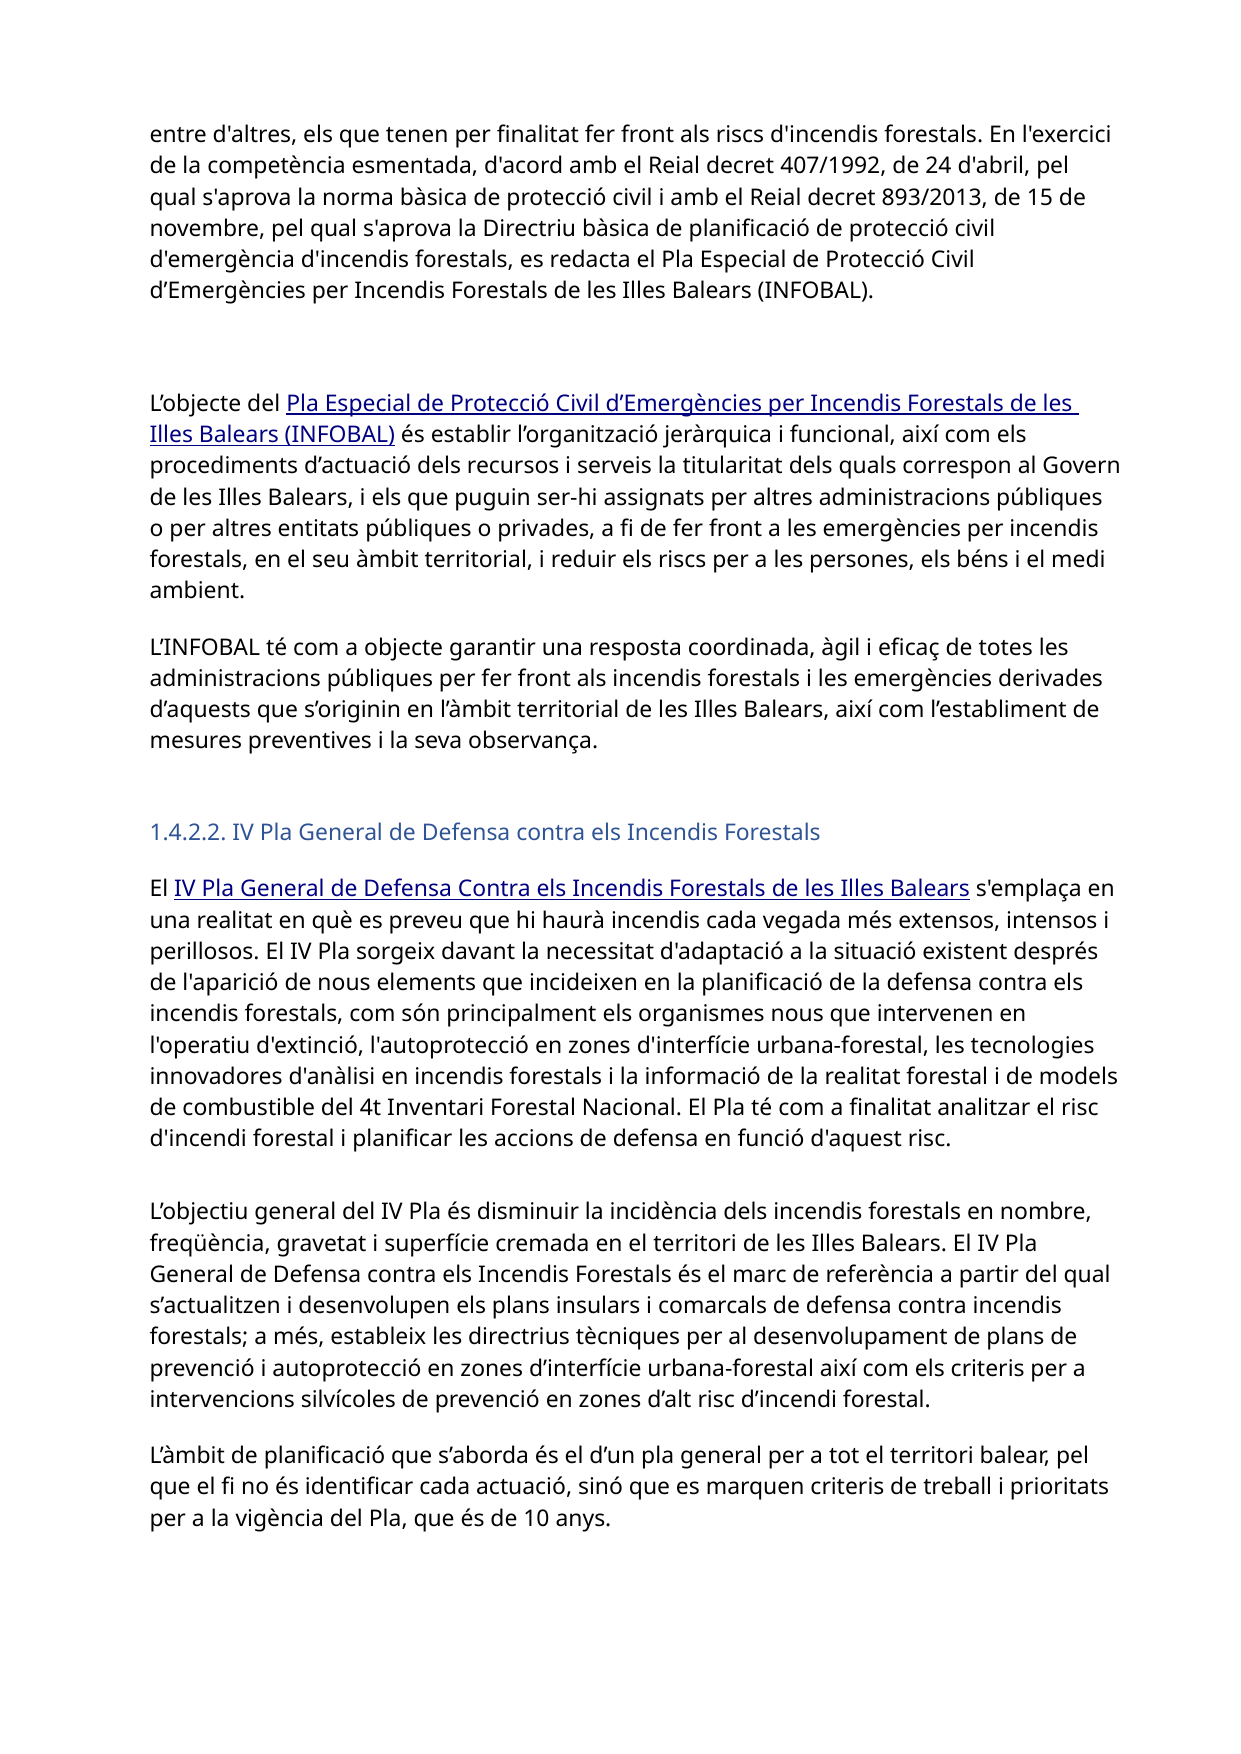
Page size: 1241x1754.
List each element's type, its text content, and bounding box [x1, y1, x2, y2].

text L’objectiu general del IV Pla és disminuir la incidència dels incendis forestals en nombre, freqüència, gravetat i superfície cremada en el territori de les Illes Balears. El IV Pla General de Defensa contra els Incendis Forestals és el marc de referència a partir del qual s’actualitzen i desenvolupen els plans insulars i comarcals de defensa contra incendis forestals; a més, estableix les directrius tècniques per al desenvolupament de plans de prevenció i autoprotecció en zones d’interfície urbana-forestal així com els criteris per a intervencions silvícoles de prevenció en zones d’alt risc d’incendi forestal. [149, 1195, 1122, 1414]
text L’objecte del Pla Especial de Protecció Civil d’Emergències per Incendis Forestals de les Illes Balears (INFOBAL) és establir l’organització jeràrquica i funcional, així com els procediments d’actuació dels recursos i serveis la titularitat dels quals correspon al Govern de les Illes Balears, i els que puguin ser-hi assignats per altres administracions públiques o per altres entitats públiques o privades, a fi de fer front a les emergències per incendis forestals, en el seu àmbit territorial, i reduir els riscs per a les persones, els béns i el medi ambient. [149, 387, 1122, 606]
text El IV Pla General de Defensa Contra els Incendis Forestals de les Illes Balears s'emplaça en una realitat en què es preveu que hi haurà incendis cada vegada més extensos, intensos i perillosos. El IV Pla sorgeix davant la necessitat d'adaptació a la situació existent després de l'aparició de nous elements que incideixen en la planificació de la defensa contra els incendis forestals, com són principalment els organismes nous que intervenen en l'operatiu d'extinció, l'autoprotecció en zones d'interfície urbana-forestal, les tecnologies innovadores d'anàlisi en incendis forestals i la informació de la realitat forestal i de models de combustible del 4t Inventari Forestal Nacional. El Pla té com a finalitat analitzar el risc d'incendi forestal i planificar les accions de defensa en funció d'aquest risc. [149, 872, 1122, 1153]
text L’àmbit de planificació que s’aborda és el d’un pla general per a tot el territori balear, pel que el fi no és identificar cada actuació, sinó que es marquen criteris de treball i prioritats per a la vigència del Pla, que és de 10 anys. [149, 1439, 1122, 1533]
text entre d'altres, els que tenen per finalitat fer front als riscs d'incendis forestals. En l'exercici de la competència esmentada, d'acord amb el Reial decret 407/1992, de 24 d'abril, pel qual s'aprova la norma bàsica de protecció civil i amb el Reial decret 893/2013, de 15 de novembre, pel qual s'aprova la Directriu bàsica de planificació de protecció civil d'emergència d'incendis forestals, es redacta el Pla Especial de Protecció Civil d’Emergències per Incendis Forestals de les Illes Balears (INFOBAL). [149, 118, 1122, 306]
subtitle 1.4.2.2. IV Pla General de Defensa contra els Incendis Forestals [149, 816, 1122, 847]
text L’INFOBAL té com a objecte garantir una resposta coordinada, àgil i eficaç de totes les administracions públiques per fer front als incendis forestals i les emergències derivades d’aquests que s’originin en l’àmbit territorial de les Illes Balears, així com l’establiment de mesures preventives i la seva observança. [149, 631, 1122, 756]
